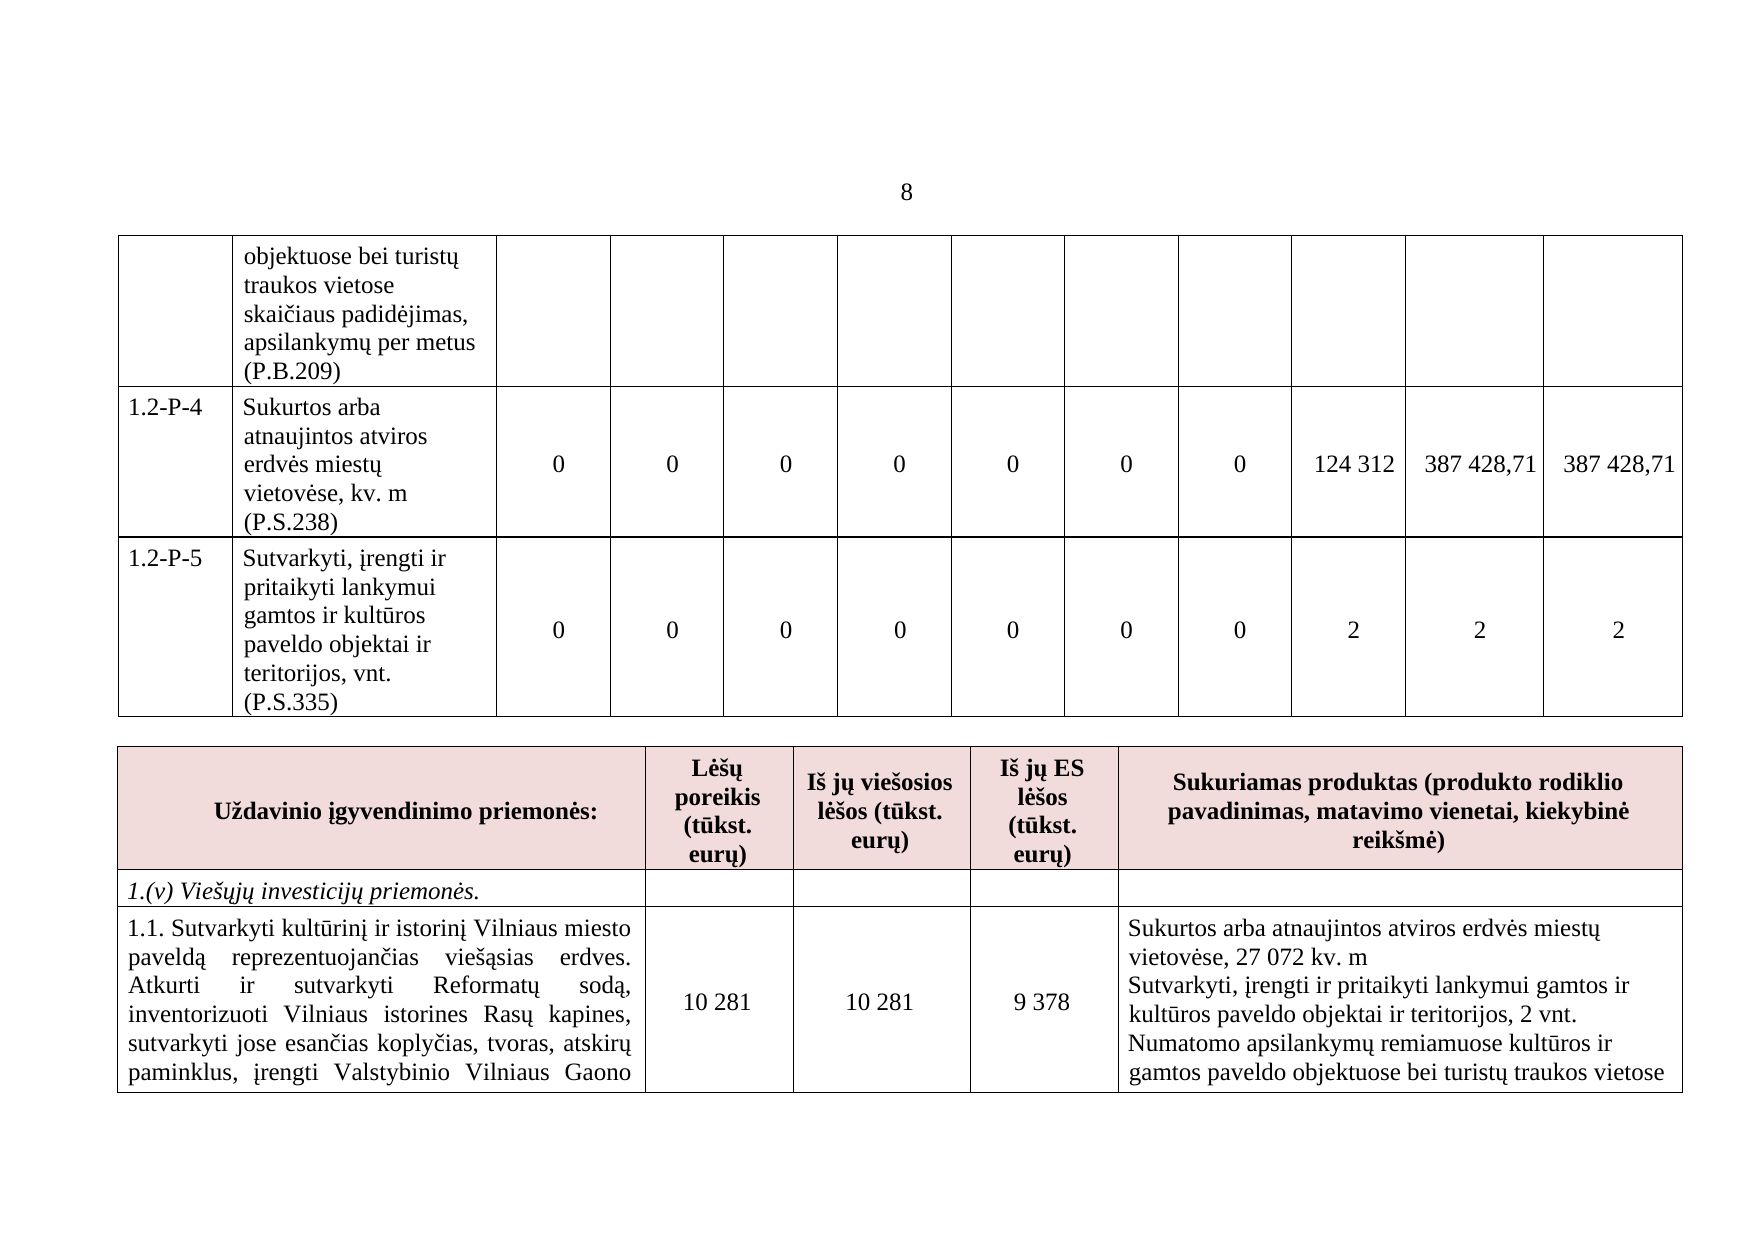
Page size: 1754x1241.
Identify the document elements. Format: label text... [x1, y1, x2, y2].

table_header Sukuriamas produktas (produkto rodiklio pavadinimas, matavimo vienetai, kiekybinė reikšmė) [1119, 747, 1682, 869]
table_cell 0 [952, 387, 1064, 536]
table_cell 0 [1179, 538, 1291, 716]
table_cell 2 [1406, 538, 1543, 716]
table_cell 124 312 [1292, 387, 1405, 536]
table_cell 10 281 [794, 907, 970, 1092]
table_cell 1.2-P-5 [119, 538, 232, 716]
table_cell 10 281 [646, 907, 793, 1092]
table_cell [1179, 236, 1291, 386]
table_cell 0 [838, 387, 951, 536]
table_cell 0 [497, 387, 610, 536]
table_cell [119, 236, 232, 386]
table_cell 1.2-P-4 [119, 387, 232, 536]
table_cell Sutvarkyti, įrengti ir pritaikyti lankymui gamtos ir kultūros paveldo objektai ir teritorijos, vnt. (P.S.335) [233, 538, 496, 716]
table_cell 0 [838, 538, 951, 716]
table_cell 2 [1292, 538, 1405, 716]
table_cell [1406, 236, 1543, 386]
table_cell [1119, 870, 1682, 906]
table_cell [611, 236, 723, 386]
table_header Iš jų ES lėšos (tūkst. eurų) [971, 747, 1118, 869]
table_cell 0 [952, 538, 1064, 716]
table_cell 0 [1179, 387, 1291, 536]
table_cell [1292, 236, 1405, 386]
table_cell 9 378 [971, 907, 1118, 1092]
table_cell [724, 236, 837, 386]
table_header Iš jų viešosios lėšos (tūkst. eurų) [794, 747, 970, 869]
table_cell objektuose bei turistų traukos vietose skaičiaus padidėjimas, apsilankymų per metus (P.B.209) [233, 236, 496, 386]
table_cell 2 [1544, 538, 1682, 716]
table_header Uždavinio įgyvendinimo priemonės: [118, 747, 645, 869]
table_cell 1.1. Sutvarkyti kultūrinį ir istorinį Vilniaus miesto paveldą reprezentuojančias viešąsias erdves. Atkurti ir sutvarkyti Reformatų sodą, inventorizuoti Vilniaus istorines Rasų kapines, sutvarkyti jose esančias koplyčias, tvoras, atskirų paminklus, įrengti Valstybinio Vilniaus Gaono [118, 907, 645, 1092]
table_cell 387 428,71 [1544, 387, 1682, 536]
table_cell 1.(v) Viešųjų investicijų priemonės. [118, 870, 645, 906]
table_cell [952, 236, 1064, 386]
table_cell [971, 870, 1118, 906]
table_cell [838, 236, 951, 386]
table_cell Sukurtos arba atnaujintos atviros erdvės miestų vietovėse, 27 072 kv. m Sutvarkyti, įrengti ir pritaikyti lankymui gamtos ir kultūros paveldo objektai ir teritorijos, 2 vnt. Numatomo apsilankymų remiamuose kultūros ir gamtos paveldo objektuose bei turistų traukos vietose [1119, 907, 1682, 1092]
table_cell [794, 870, 970, 906]
table_cell [497, 236, 610, 386]
table_header Lėšų poreikis (tūkst. eurų) [646, 747, 793, 869]
table_cell [1544, 236, 1682, 386]
table_cell [646, 870, 793, 906]
table_cell 0 [724, 538, 837, 716]
table_cell 0 [724, 387, 837, 536]
table_cell 0 [1065, 387, 1178, 536]
table_cell 387 428,71 [1406, 387, 1543, 536]
table_cell 0 [611, 387, 723, 536]
table_cell Sukurtos arba atnaujintos atviros erdvės miestų vietovėse, kv. m (P.S.238) [233, 387, 496, 536]
table_cell [1065, 236, 1178, 386]
table_cell 0 [611, 538, 723, 716]
table_cell 0 [1065, 538, 1178, 716]
table_cell 0 [497, 538, 610, 716]
